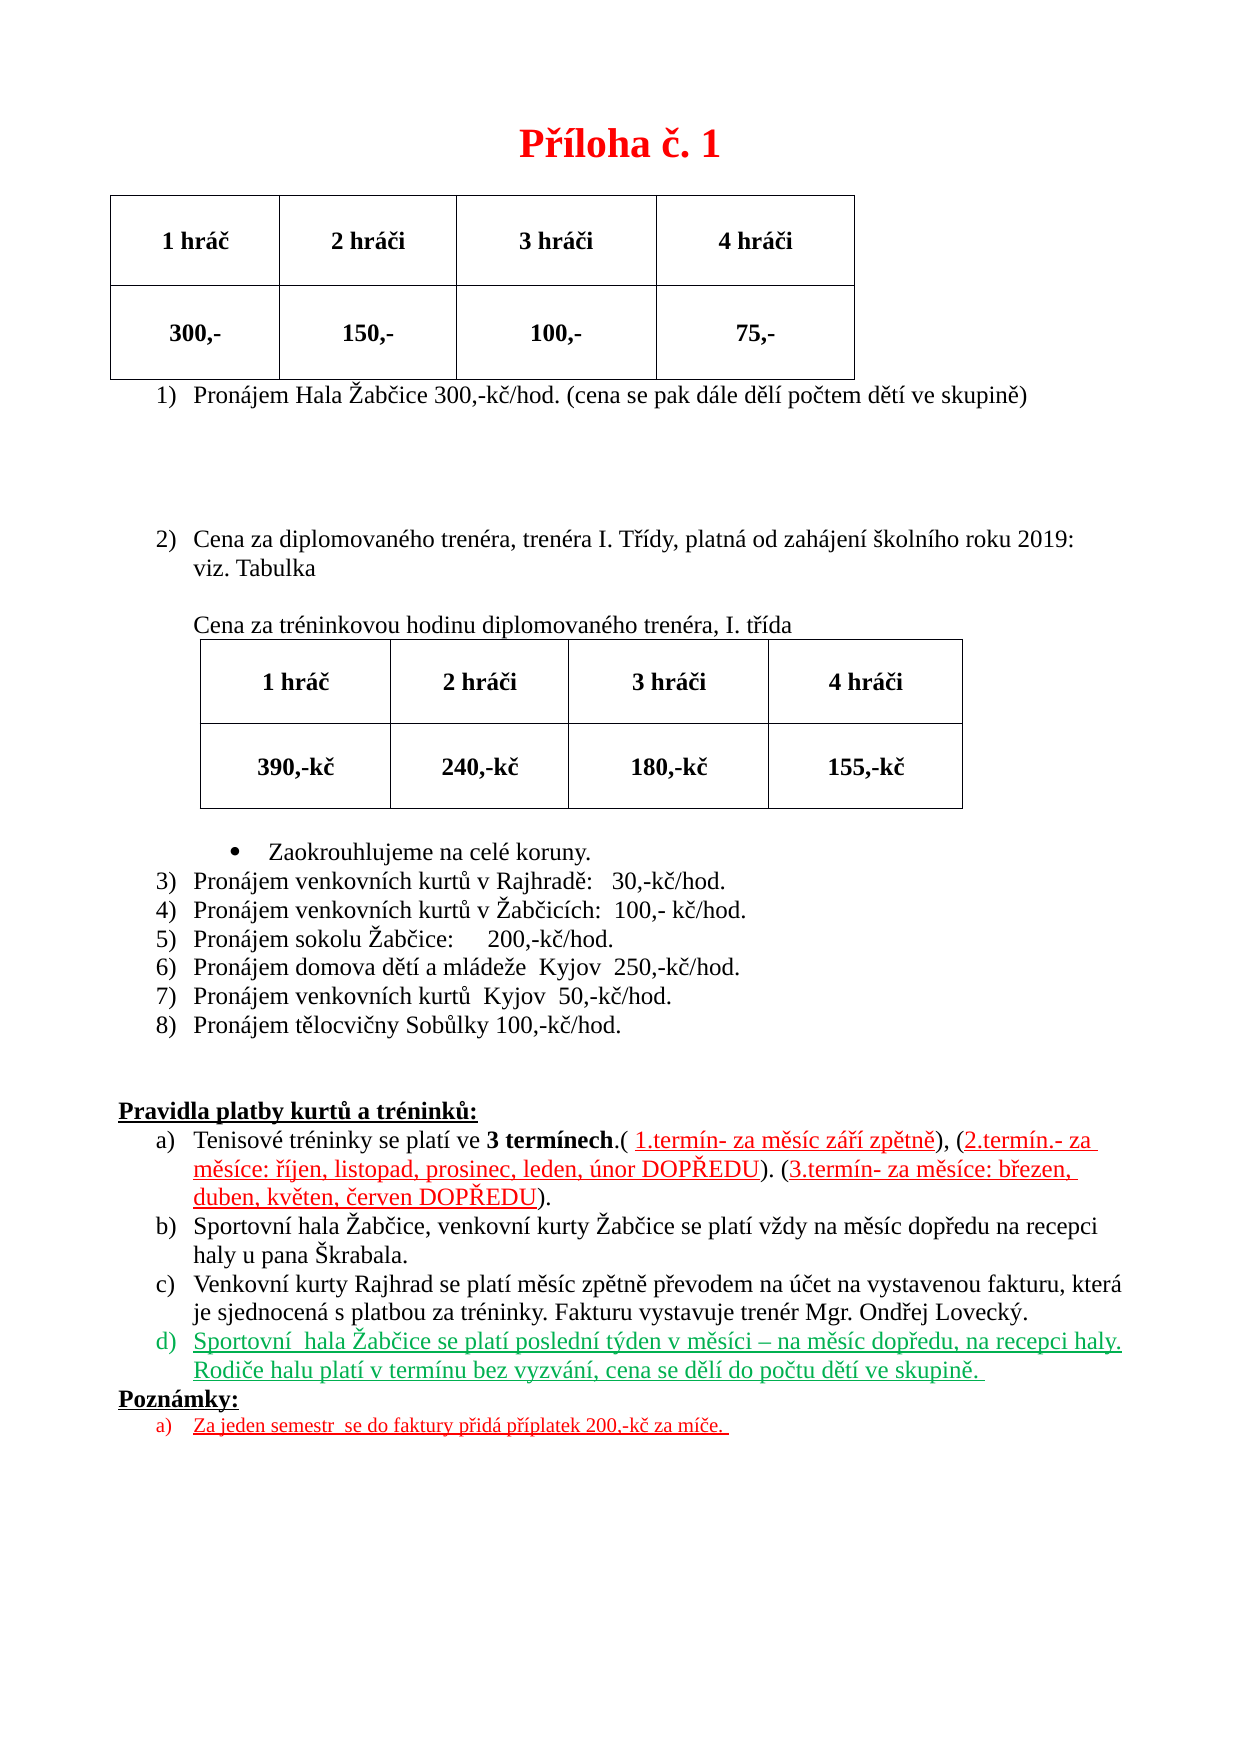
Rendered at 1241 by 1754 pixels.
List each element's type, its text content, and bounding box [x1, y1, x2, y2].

table_cell 300,- [111, 286, 279, 379]
table_header 4 hráči [657, 196, 854, 285]
text Poznámky: [118, 1384, 1122, 1412]
list Za jeden semestr se do faktury přidá příplatek 200,-kč za míče. [156, 1412, 1122, 1437]
list Cena za diplomovaného trenéra, trenéra I. Třídy, platná od zahájení školního roku 2019: [156, 524, 1122, 553]
table_cell 75,- [657, 286, 854, 379]
list Venkovní kurty Rajhrad se platí měsíc zpětně převodem na účet na vystavenou fakturu, která je sjednocená s platbou za tréninky. Fakturu vystavuje trenér Mgr. Ondřej Lovecký. [156, 1269, 1122, 1326]
table_cell 100,- [457, 286, 656, 379]
list Zaokrouhlujeme na celé koruny. [231, 837, 1122, 866]
table_cell 390,-kč [201, 724, 390, 808]
list Pronájem venkovních kurtů Kyjov 50,-kč/hod. [156, 981, 1122, 1010]
text Příloha č. 1 [118, 118, 1122, 166]
table_cell 150,- [280, 286, 456, 379]
list Sportovní hala Žabčice se platí poslední týden v měsíci – na měsíc dopředu, na recepci haly. Rodiče halu platí v termínu bez vyzvání, cena se dělí do počtu dětí ve skupině. [156, 1326, 1122, 1384]
table_header 2 hráči [280, 196, 456, 285]
list Tenisové tréninky se platí ve 3 termínech.( 1.termín- za měsíc září zpětně), (2.termín.- za měsíce: říjen, listopad, prosinec, leden, únor DOPŘEDU). (3.termín- za měsíce: březen, duben, květen, červen DOPŘEDU). [156, 1125, 1122, 1211]
list Pronájem domova dětí a mládeže Kyjov 250,-kč/hod. [156, 952, 1122, 981]
list Pronájem venkovních kurtů v Rajhradě: 30,-kč/hod. [156, 866, 1122, 895]
list viz. Tabulka [156, 553, 1122, 581]
table_header 3 hráči [457, 196, 656, 285]
list Pronájem sokolu Žabčice: 200,-kč/hod. [156, 924, 1122, 952]
list Sportovní hala Žabčice, venkovní kurty Žabčice se platí vždy na měsíc dopředu na recepci haly u pana Škrabala. [156, 1211, 1122, 1269]
text Pravidla platby kurtů a tréninků: [118, 1096, 1122, 1125]
table_cell 155,-kč [769, 724, 962, 808]
table_header 4 hráči [769, 640, 962, 723]
list Pronájem Hala Žabčice 300,-kč/hod. (cena se pak dále dělí počtem dětí ve skupině) [156, 380, 1122, 409]
list Pronájem tělocvičny Sobůlky 100,-kč/hod. [156, 1010, 1122, 1039]
table_header 2 hráči [391, 640, 568, 723]
table_header 3 hráči [569, 640, 768, 723]
list Pronájem venkovních kurtů v Žabčicích: 100,- kč/hod. [156, 895, 1122, 924]
list Cena za tréninkovou hodinu diplomovaného trenéra, I. třída [193, 610, 1122, 639]
table_header 1 hráč [111, 196, 279, 285]
table_cell 180,-kč [569, 724, 768, 808]
table_header 1 hráč [201, 640, 390, 723]
table_cell 240,-kč [391, 724, 568, 808]
